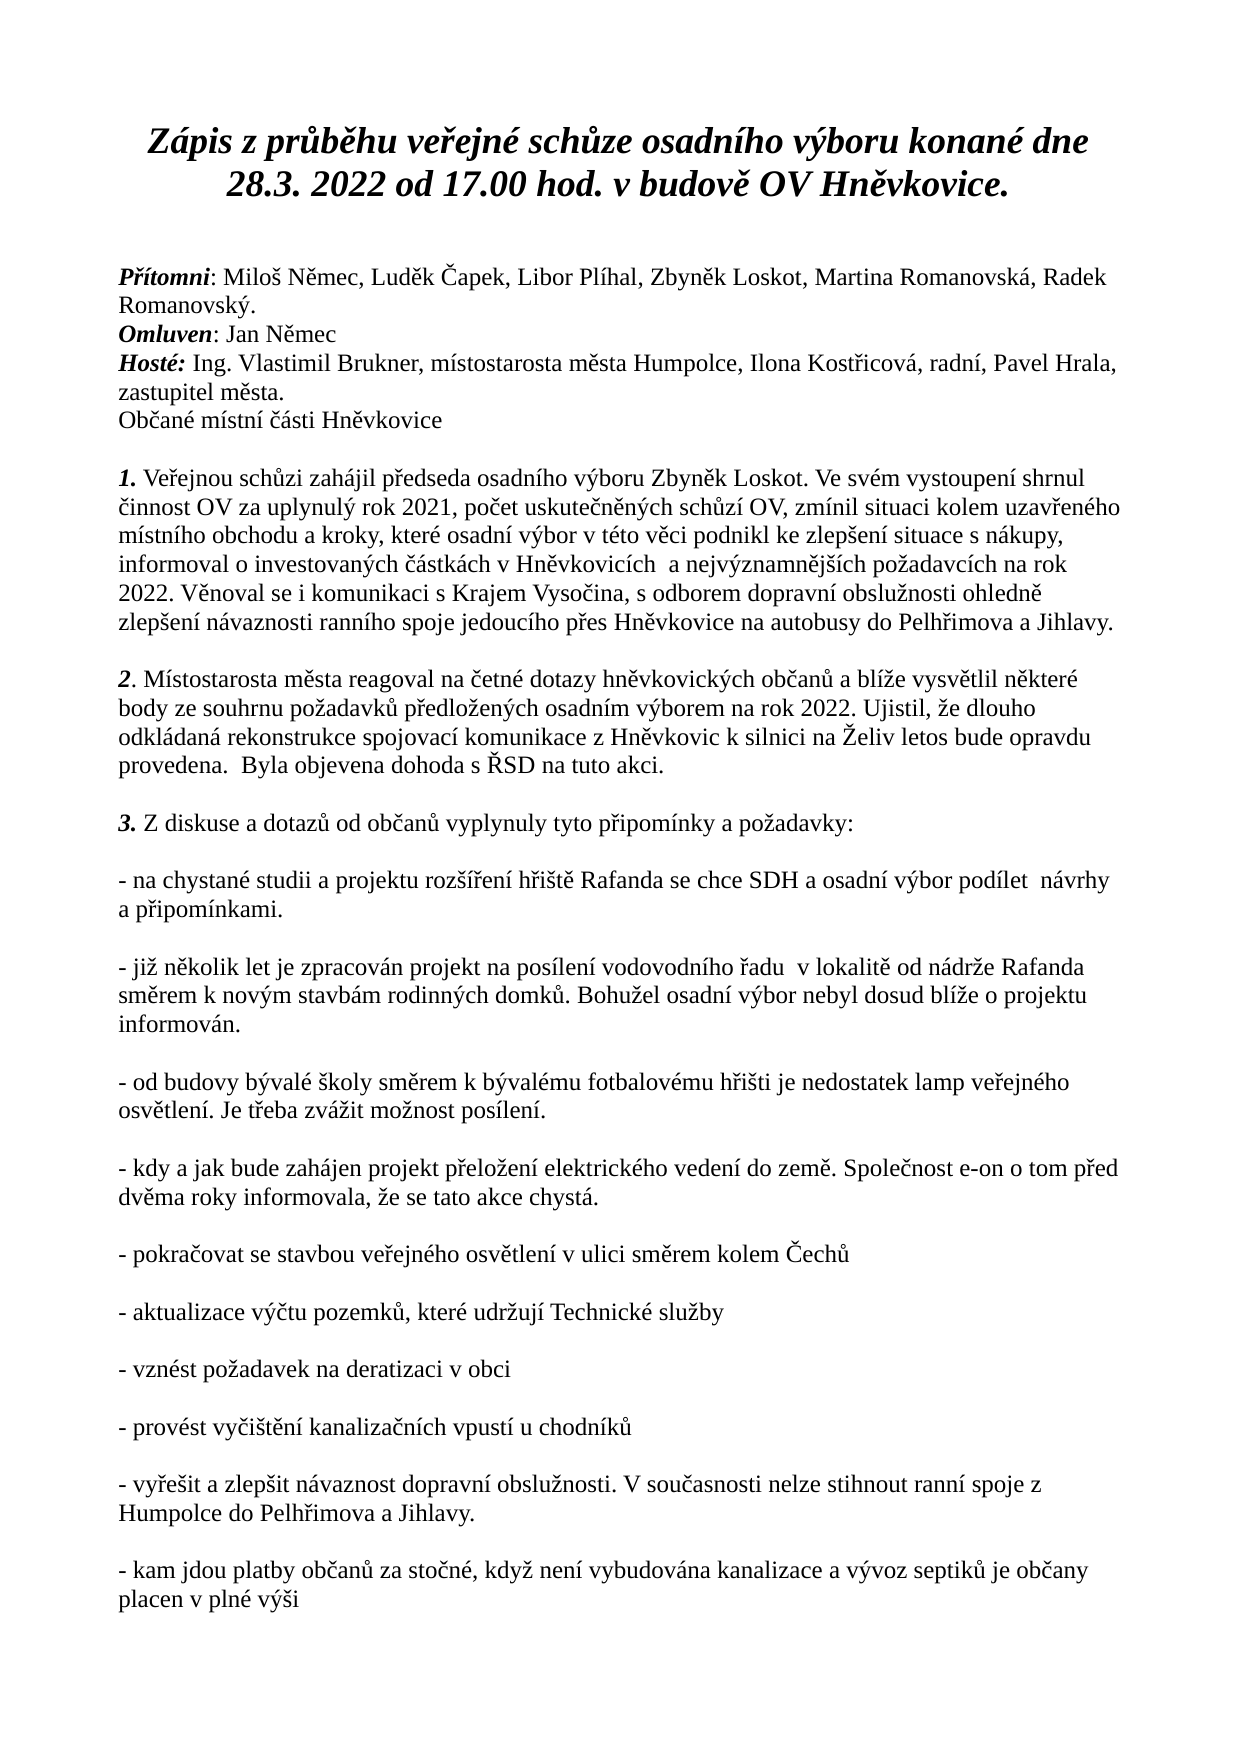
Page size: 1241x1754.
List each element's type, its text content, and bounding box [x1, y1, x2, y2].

text - kam jdou platby občanů za stočné, když není vybudována kanalizace a vývoz septiků je občany placen v plné výši [118, 1556, 1122, 1613]
text - provést vyčištění kanalizačních vpustí u chodníků [118, 1412, 1122, 1441]
text - vznést požadavek na deratizaci v obci [118, 1354, 1122, 1383]
text - vyřešit a zlepšit návaznost dopravní obslužnosti. V současnosti nelze stihnout ranní spoje z Humpolce do Pelhřimova a Jihlavy. [118, 1469, 1122, 1527]
text - již několik let je zpracován projekt na posílení vodovodního řadu v lokalitě od nádrže Rafanda směrem k novým stavbám rodinných domků. Bohužel osadní výbor nebyl dosud blíže o projektu informován. [118, 952, 1122, 1038]
text - pokračovat se stavbou veřejného osvětlení v ulici směrem kolem Čechů [118, 1239, 1122, 1268]
text 3. Z diskuse a dotazů od občanů vyplynuly tyto připomínky a požadavky: [118, 808, 1122, 837]
text - od budovy bývalé školy směrem k bývalému fotbalovému hřišti je nedostatek lamp veřejného osvětlení. Je třeba zvážit možnost posílení. [118, 1067, 1122, 1124]
text Přítomni: Miloš Němec, Luděk Čapek, Libor Plíhal, Zbyněk Loskot, Martina Romanovská, Radek Romanovský. [118, 262, 1122, 319]
text Občané místní části Hněvkovice [118, 406, 1122, 434]
text - aktualizace výčtu pozemků, které udržují Technické služby [118, 1297, 1122, 1326]
text 1. Veřejnou schůzi zahájil předseda osadního výboru Zbyněk Loskot. Ve svém vystoupení shrnul činnost OV za uplynulý rok 2021, počet uskutečněných schůzí OV, zmínil situaci kolem uzavřeného místního obchodu a kroky, které osadní výbor v této věci podnikl ke zlepšení situace s nákupy, informoval o investovaných částkách v Hněvkovicích a nejvýznamnějších požadavcích na rok 2022. Věnoval se i komunikaci s Krajem Vysočina, s odborem dopravní obslužnosti ohledně zlepšení návaznosti ranního spoje jedoucího přes Hněvkovice na autobusy do Pelhřimova a Jihlavy. [118, 463, 1122, 636]
text - kdy a jak bude zahájen projekt přeložení elektrického vedení do země. Společnost e-on o tom před dvěma roky informovala, že se tato akce chystá. [118, 1153, 1122, 1211]
text - na chystané studii a projektu rozšíření hřiště Rafanda se chce SDH a osadní výbor podílet návrhy a připomínkami. [118, 866, 1122, 923]
text Omluven: Jan Němec [118, 319, 1122, 348]
text Hosté: Ing. Vlastimil Brukner, místostarosta města Humpolce, Ilona Kostřicová, radní, Pavel Hrala, zastupitel města. [118, 348, 1122, 406]
text Zápis z průběhu veřejné schůze osadního výboru konané dne 28.3. 2022 od 17.00 hod. v budově OV Hněvkovice. [118, 118, 1122, 204]
text 2. Místostarosta města reagoval na četné dotazy hněvkovických občanů a blíže vysvětlil některé body ze souhrnu požadavků předložených osadním výborem na rok 2022. Ujistil, že dlouho odkládaná rekonstrukce spojovací komunikace z Hněvkovic k silnici na Želiv letos bude opravdu provedena. Byla objevena dohoda s ŘSD na tuto akci. [118, 664, 1122, 779]
